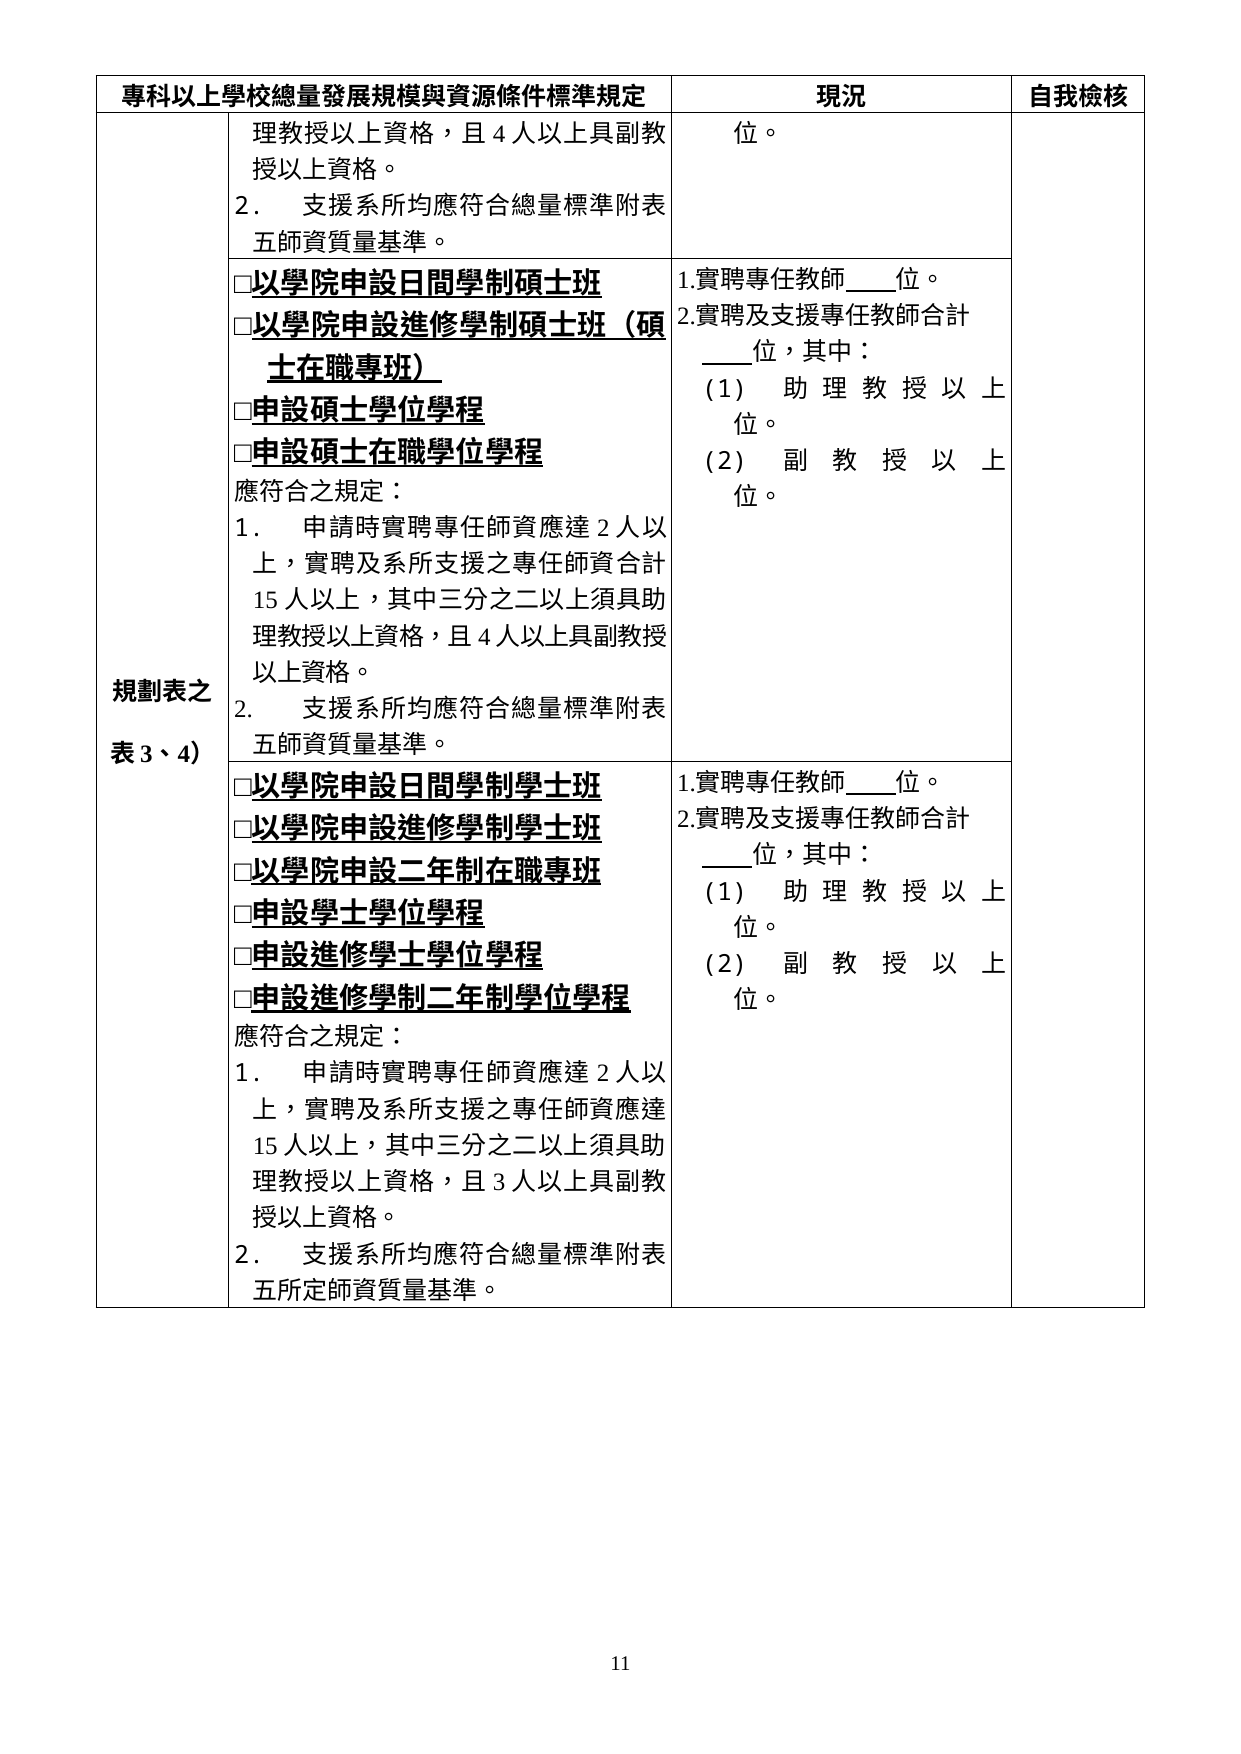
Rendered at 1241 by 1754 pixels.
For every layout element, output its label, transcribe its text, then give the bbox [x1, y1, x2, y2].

table_cell [1012, 113, 1144, 1307]
table_cell □以學院申設日間學制學士班 □以學院申設進修學制學士班 □以學院申設二年制在職專班 □申設學士學位學程 □申設進修學士學位學程 □申設進修學制二年制學位學程 應符合之規定： 申請時實聘專任師資應達2人以上，實聘及系所支援之專任師資應達15人以上，其中三分之二以上須具助理教授以上資格，且3人以上具副教授以上資格。 支援系所均應符合總量標準附表五所定師資質量基準。 [229, 762, 671, 1307]
table_header 現況 [672, 76, 1011, 112]
table_cell 1.實聘專任教師 位。 2.實聘及支援專任教師合計 位，其中： 助理教授以上 位。 副教授以上 位。 [672, 113, 1011, 258]
table_header 專科以上學校總量發展規模與資源條件標準規定 [97, 76, 671, 112]
table_cell 理教授以上資格，且4人以上具副教授以上資格。 支援系所均應符合總量標準附表五師資質量基準。 [229, 113, 671, 258]
table_cell □以學院申設日間學制碩士班 □以學院申設進修學制碩士班（碩士在職專班） □申設碩士學位學程 □申設碩士在職學位學程 應符合之規定： 申請時實聘專任師資應達2人以上，實聘及系所支援之專任師資合計15人以上，其中三分之二以上須具助理教授以上資格，且4人以上具副教授以上資格。 支援系所均應符合總量標準附表五師資質量基準。 [229, 259, 671, 761]
table_header 自我檢核 [1012, 76, 1144, 112]
table_cell 1.實聘專任教師 位。 2.實聘及支援專任教師合計 位，其中： 助理教授以上 位。 副教授以上 位。 [672, 762, 1011, 1307]
table_cell 規劃表之表3、4） [97, 113, 228, 1307]
table_cell 1.實聘專任教師 位。 2.實聘及支援專任教師合計 位，其中： 助理教授以上 位。 副教授以上 位。 [672, 259, 1011, 761]
